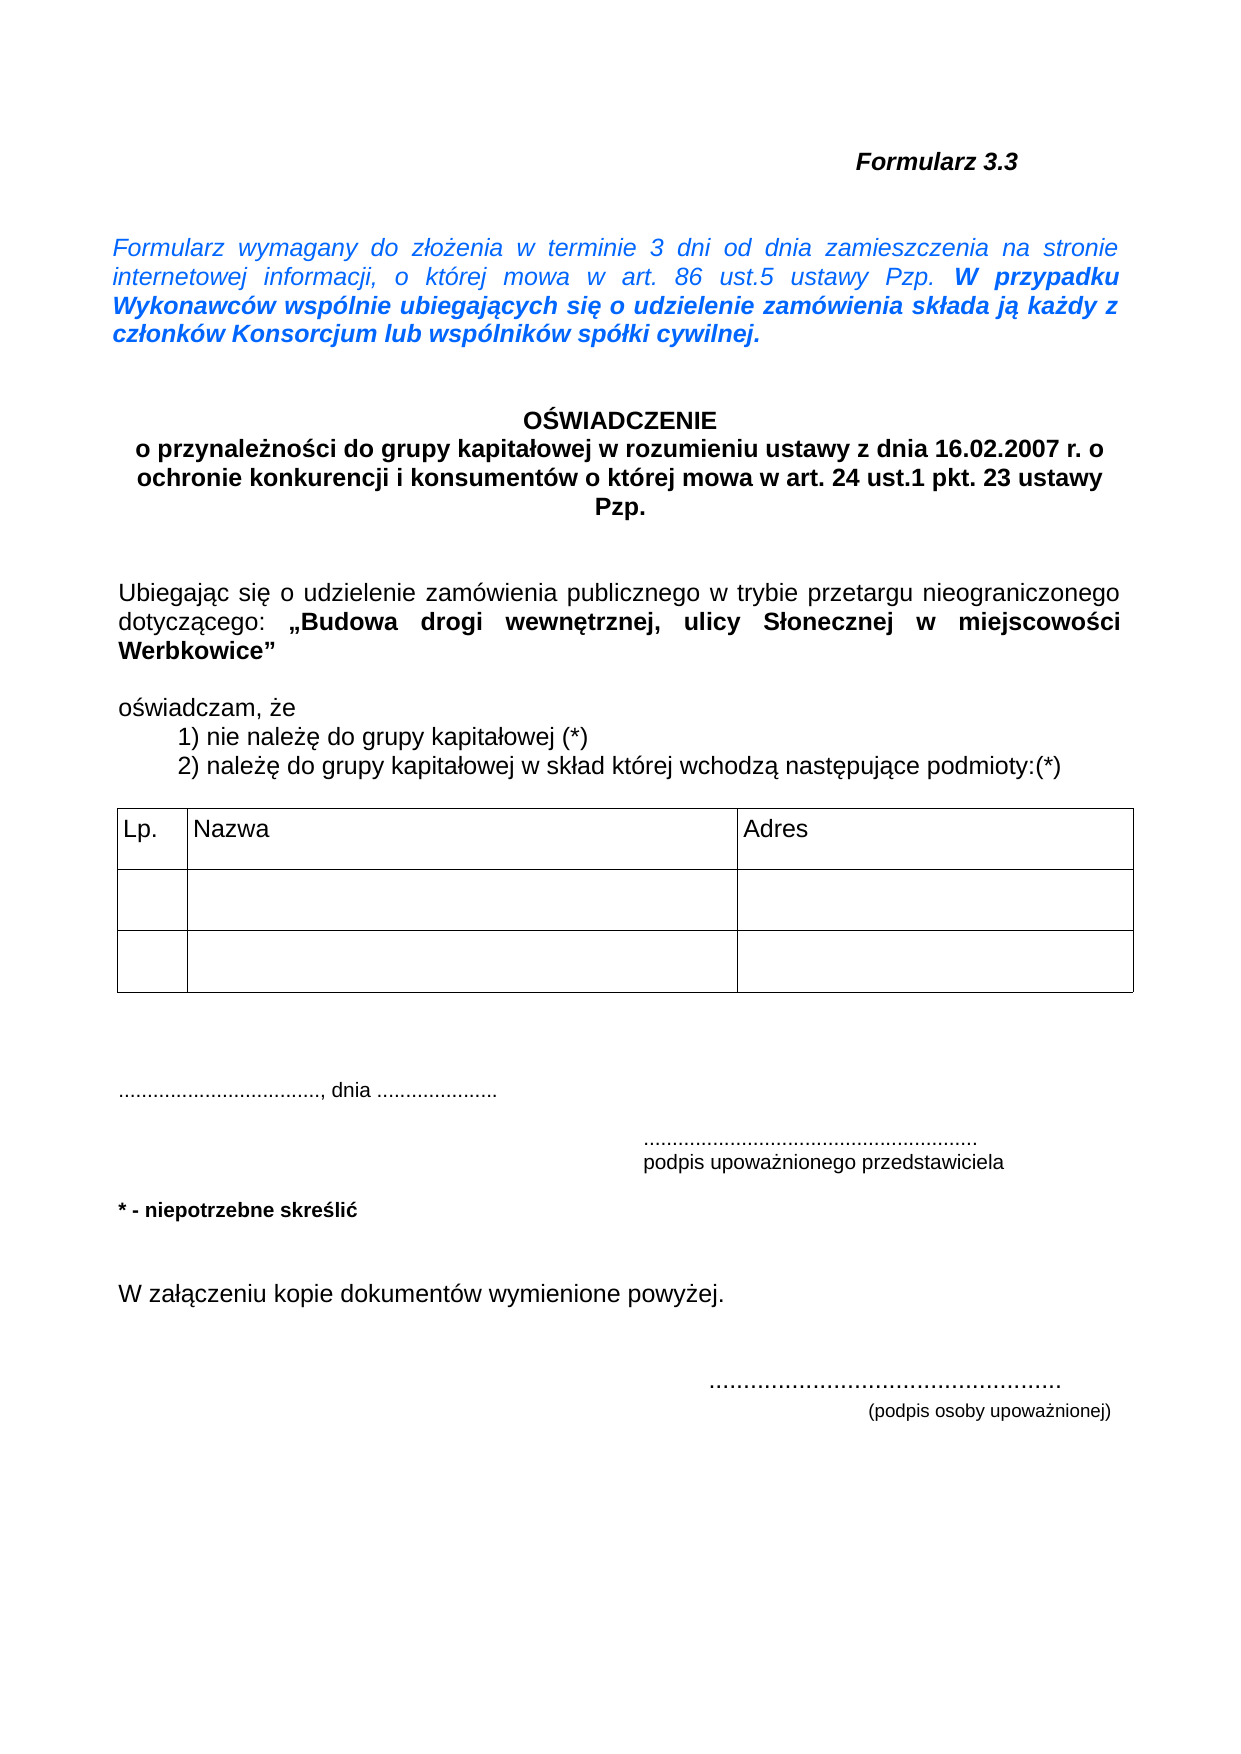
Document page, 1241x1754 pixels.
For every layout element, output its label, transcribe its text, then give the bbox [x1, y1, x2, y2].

table_header Adres [738, 809, 1133, 869]
text podpis upoważnionego przedstawiciela [118, 1150, 1122, 1174]
table_cell [738, 870, 1133, 930]
text oświadczam, że [118, 693, 1122, 722]
text W załączeniu kopie dokumentów wymienione powyżej. [118, 1279, 1122, 1308]
table_header Lp. [118, 809, 187, 869]
text ..................................., dnia ..................... [118, 1078, 1122, 1102]
table_cell [188, 870, 737, 930]
text Formularz 3.3 [856, 147, 1122, 176]
text ................................................... [118, 1365, 1122, 1394]
text Ubiegając się o udzielenie zamówienia publicznego w trybie przetargu nieograniczonego dotyczącego: „Budowa drogi wewnętrznej, ulicy Słonecznej w miejscowości Werbkowice” [118, 578, 1122, 664]
table_cell [118, 931, 187, 992]
text .......................................................... [118, 1126, 1122, 1150]
table_cell [738, 931, 1133, 992]
text (podpis osoby upoważnionej) [723, 1394, 1122, 1423]
text OŚWIADCZENIE [118, 406, 1122, 434]
table_header Nazwa [188, 809, 737, 869]
text * - niepotrzebne skreślić [118, 1198, 1122, 1222]
text o przynależności do grupy kapitałowej w rozumieniu ustawy z dnia 16.02.2007 r. o ochronie konkurencji i konsumentów o której mowa w art. 24 ust.1 pkt. 23 ustawy Pzp. [118, 434, 1122, 521]
text 2) należę do grupy kapitałowej w skład której wchodzą następujące podmioty:(*) [177, 751, 1122, 779]
text Formularz wymagany do złożenia w terminie 3 dni od dnia zamieszczenia na stronie internetowej informacji, o której mowa w art. 86 ust.5 ustawy Pzp. W przypadku Wykonawców wspólnie ubiegających się o udzielenie zamówienia składa ją każdy z członków Konsorcjum lub wspólników spółki cywilnej. [112, 233, 1122, 348]
text 1) nie należę do grupy kapitałowej (*) [177, 722, 1122, 751]
table_cell [118, 870, 187, 930]
table_cell [188, 931, 737, 992]
